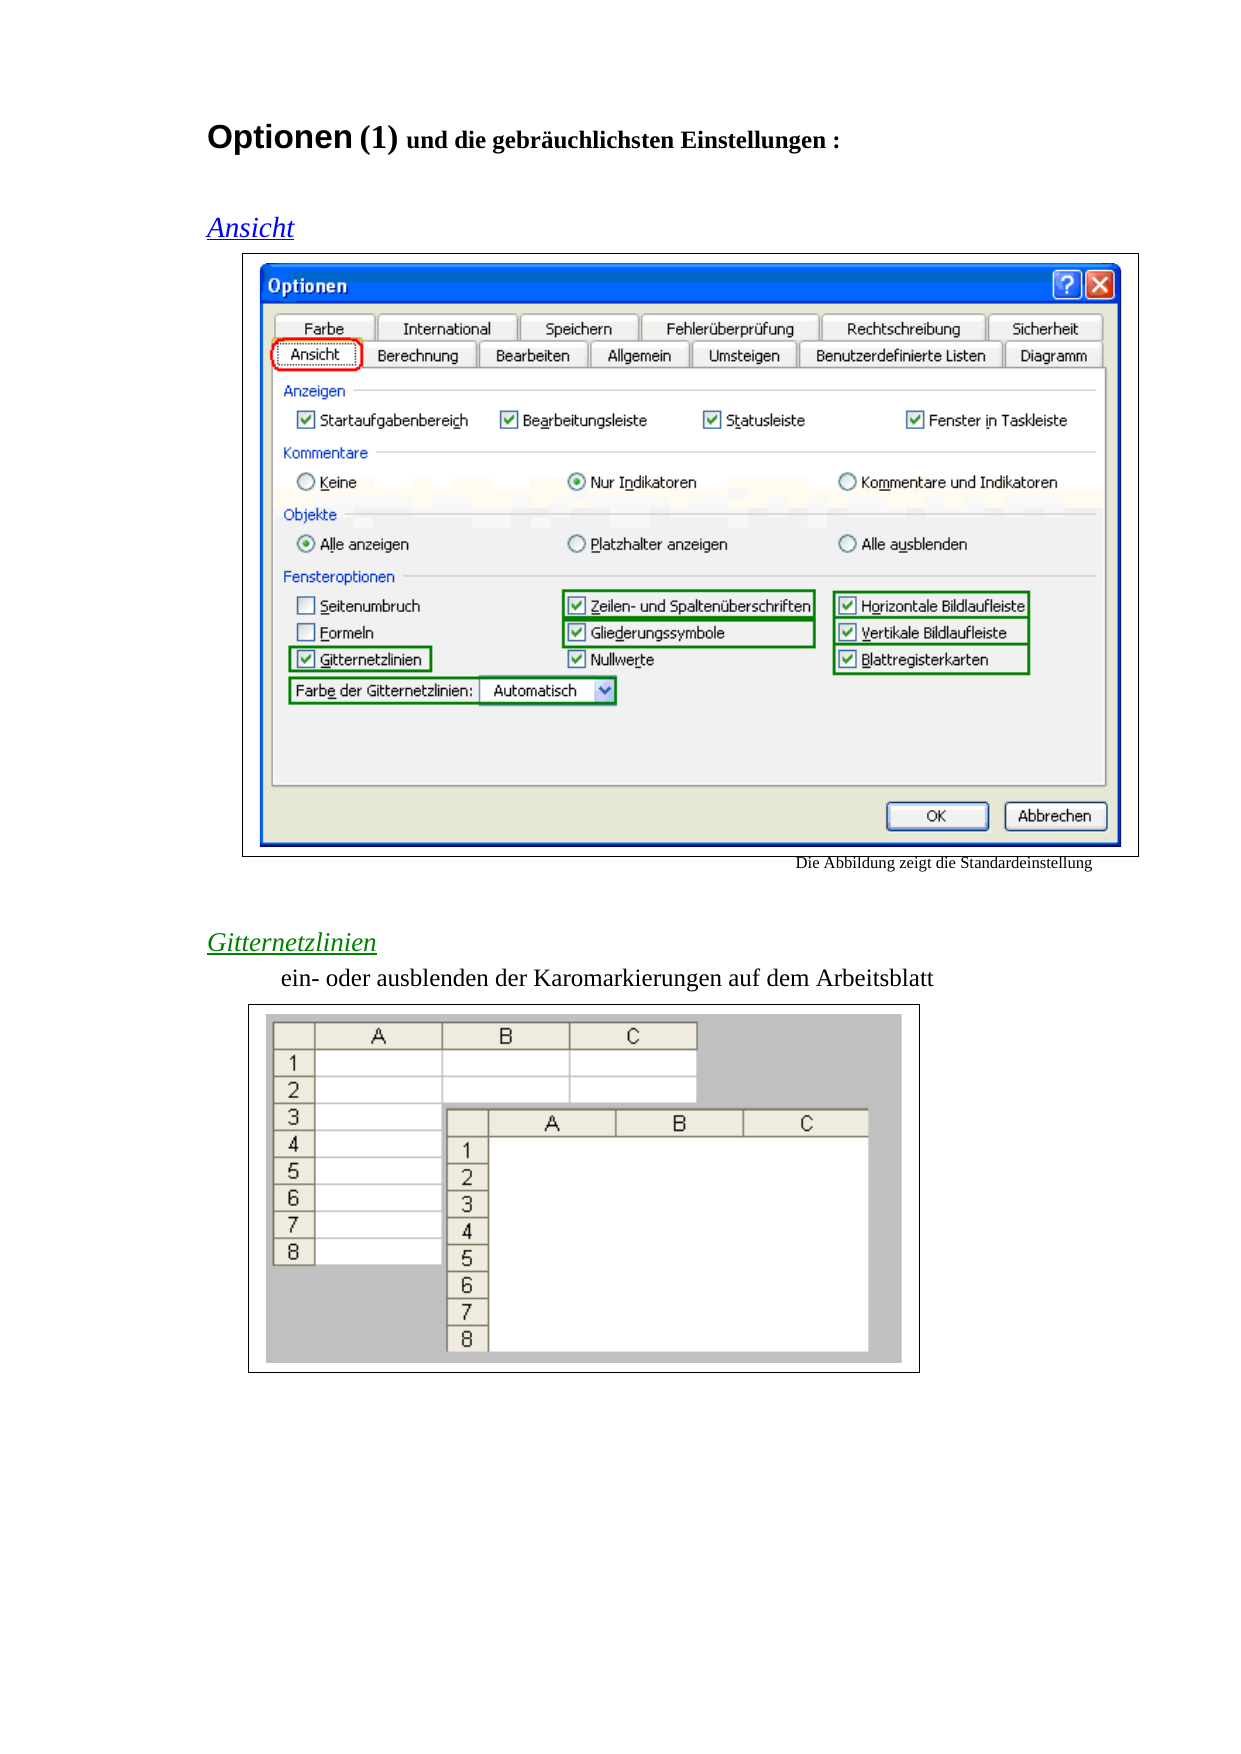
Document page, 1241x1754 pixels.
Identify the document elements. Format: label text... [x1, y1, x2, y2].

subtitle Gitternetzlinien [207, 926, 1092, 957]
text Optionen (1) und die gebräuchlichsten Einstellungen : [207, 117, 1092, 156]
picture [259, 263, 1122, 847]
text ein- oder ausblenden der Karomarkierungen auf dem Arbeitsblatt [207, 963, 1092, 992]
text Die Abbildung zeigt die Standardeinstellung [207, 853, 1092, 872]
picture [265, 1014, 902, 1363]
subtitle Ansicht [207, 210, 1092, 243]
